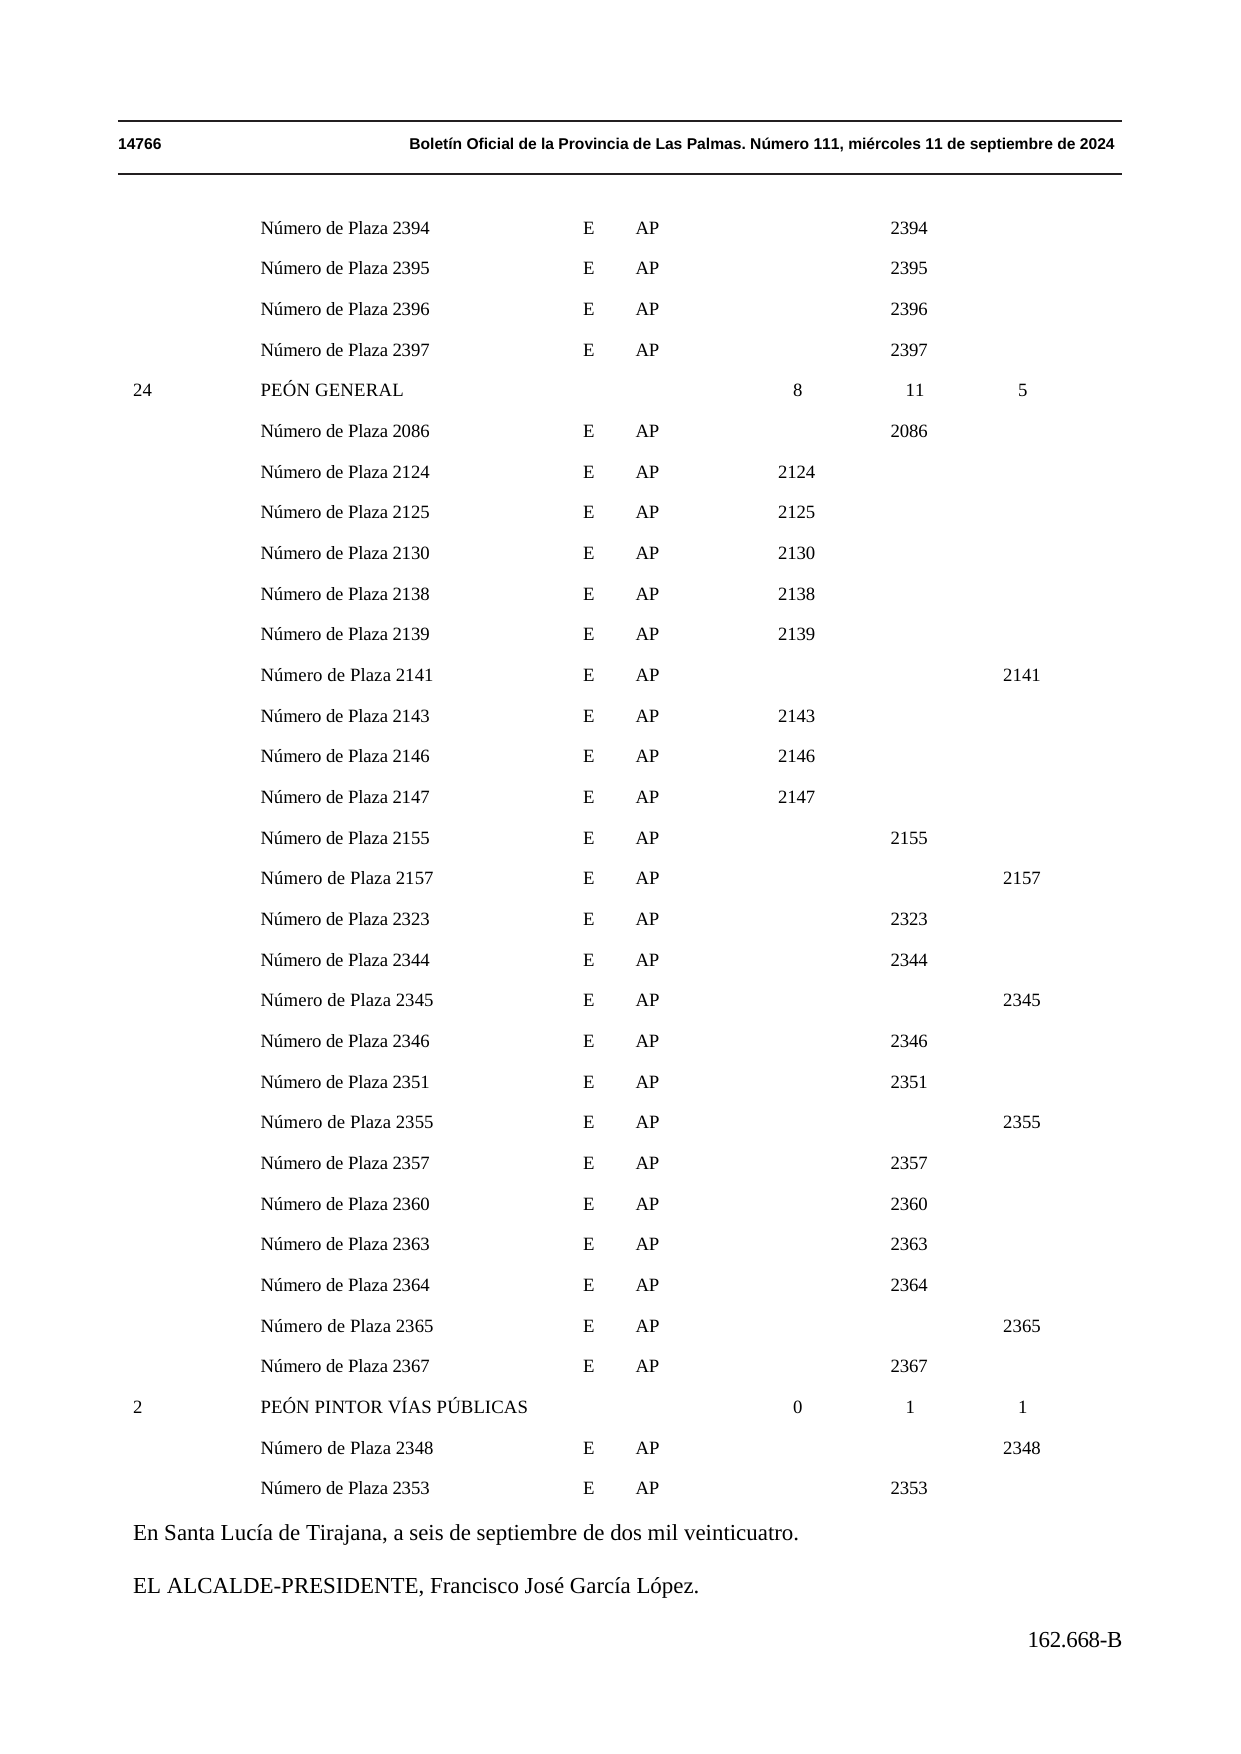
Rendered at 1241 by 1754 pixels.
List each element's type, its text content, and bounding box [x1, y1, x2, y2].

text Número de Plaza 2351 E AP 2351 [260, 1071, 1122, 1093]
text Número de Plaza 2323 E AP 2323 [260, 909, 1122, 930]
text Número de Plaza 2353 E AP 2353 [260, 1478, 1122, 1499]
text Número de Plaza 2155 E AP 2155 [260, 827, 1122, 848]
text Número de Plaza 2143 E AP 2143 [260, 705, 1122, 727]
text Número de Plaza 2355 E AP 2355 [260, 1112, 1122, 1133]
text 14766 Boletín Oficial de la Provincia de Las Palmas. Número 111, miércoles 11 de septiembre de 2024 [118, 135, 1122, 153]
text Número de Plaza 2141 E AP 2141 [260, 665, 1122, 686]
text Número de Plaza 2348 E AP 2348 [260, 1437, 1122, 1458]
text Número de Plaza 2367 E AP 2367 [260, 1356, 1122, 1377]
text Número de Plaza 2395 E AP 2395 [260, 258, 1122, 279]
text Número de Plaza 2396 E AP 2396 [260, 299, 1122, 320]
text 162.668-B [118, 1627, 1122, 1652]
text Número de Plaza 2365 E AP 2365 [260, 1315, 1122, 1337]
text Número de Plaza 2139 E AP 2139 [260, 624, 1122, 645]
text Número de Plaza 2130 E AP 2130 [260, 543, 1122, 564]
text Número de Plaza 2124 E AP 2124 [260, 461, 1122, 483]
text Número de Plaza 2138 E AP 2138 [260, 583, 1122, 604]
text Número de Plaza 2344 E AP 2344 [260, 949, 1122, 971]
text Número de Plaza 2364 E AP 2364 [260, 1275, 1122, 1296]
text EL ALCALDE-PRESIDENTE, Francisco José García López. [133, 1574, 1122, 1599]
text Número de Plaza 2357 E AP 2357 [260, 1153, 1122, 1174]
text Número de Plaza 2346 E AP 2346 [260, 1031, 1122, 1052]
text Número de Plaza 2125 E AP 2125 [260, 502, 1122, 523]
text 2 PEÓN PINTOR VÍAS PÚBLICAS 0 1 1 [133, 1396, 1122, 1418]
text Número de Plaza 2345 E AP 2345 [260, 990, 1122, 1011]
text En Santa Lucía de Tirajana, a seis de septiembre de dos mil veinticuatro. [133, 1520, 1122, 1546]
text Número de Plaza 2394 E AP 2394 [260, 217, 1122, 238]
text 24 PEÓN GENERAL 8 11 5 [133, 379, 1122, 401]
text Número de Plaza 2146 E AP 2146 [260, 746, 1122, 767]
text Número de Plaza 2086 E AP 2086 [260, 421, 1122, 442]
text Número de Plaza 2363 E AP 2363 [260, 1234, 1122, 1255]
text Número de Plaza 2397 E AP 2397 [260, 339, 1122, 361]
text Número de Plaza 2157 E AP 2157 [260, 868, 1122, 889]
text Número de Plaza 2360 E AP 2360 [260, 1193, 1122, 1214]
text Número de Plaza 2147 E AP 2147 [260, 787, 1122, 808]
